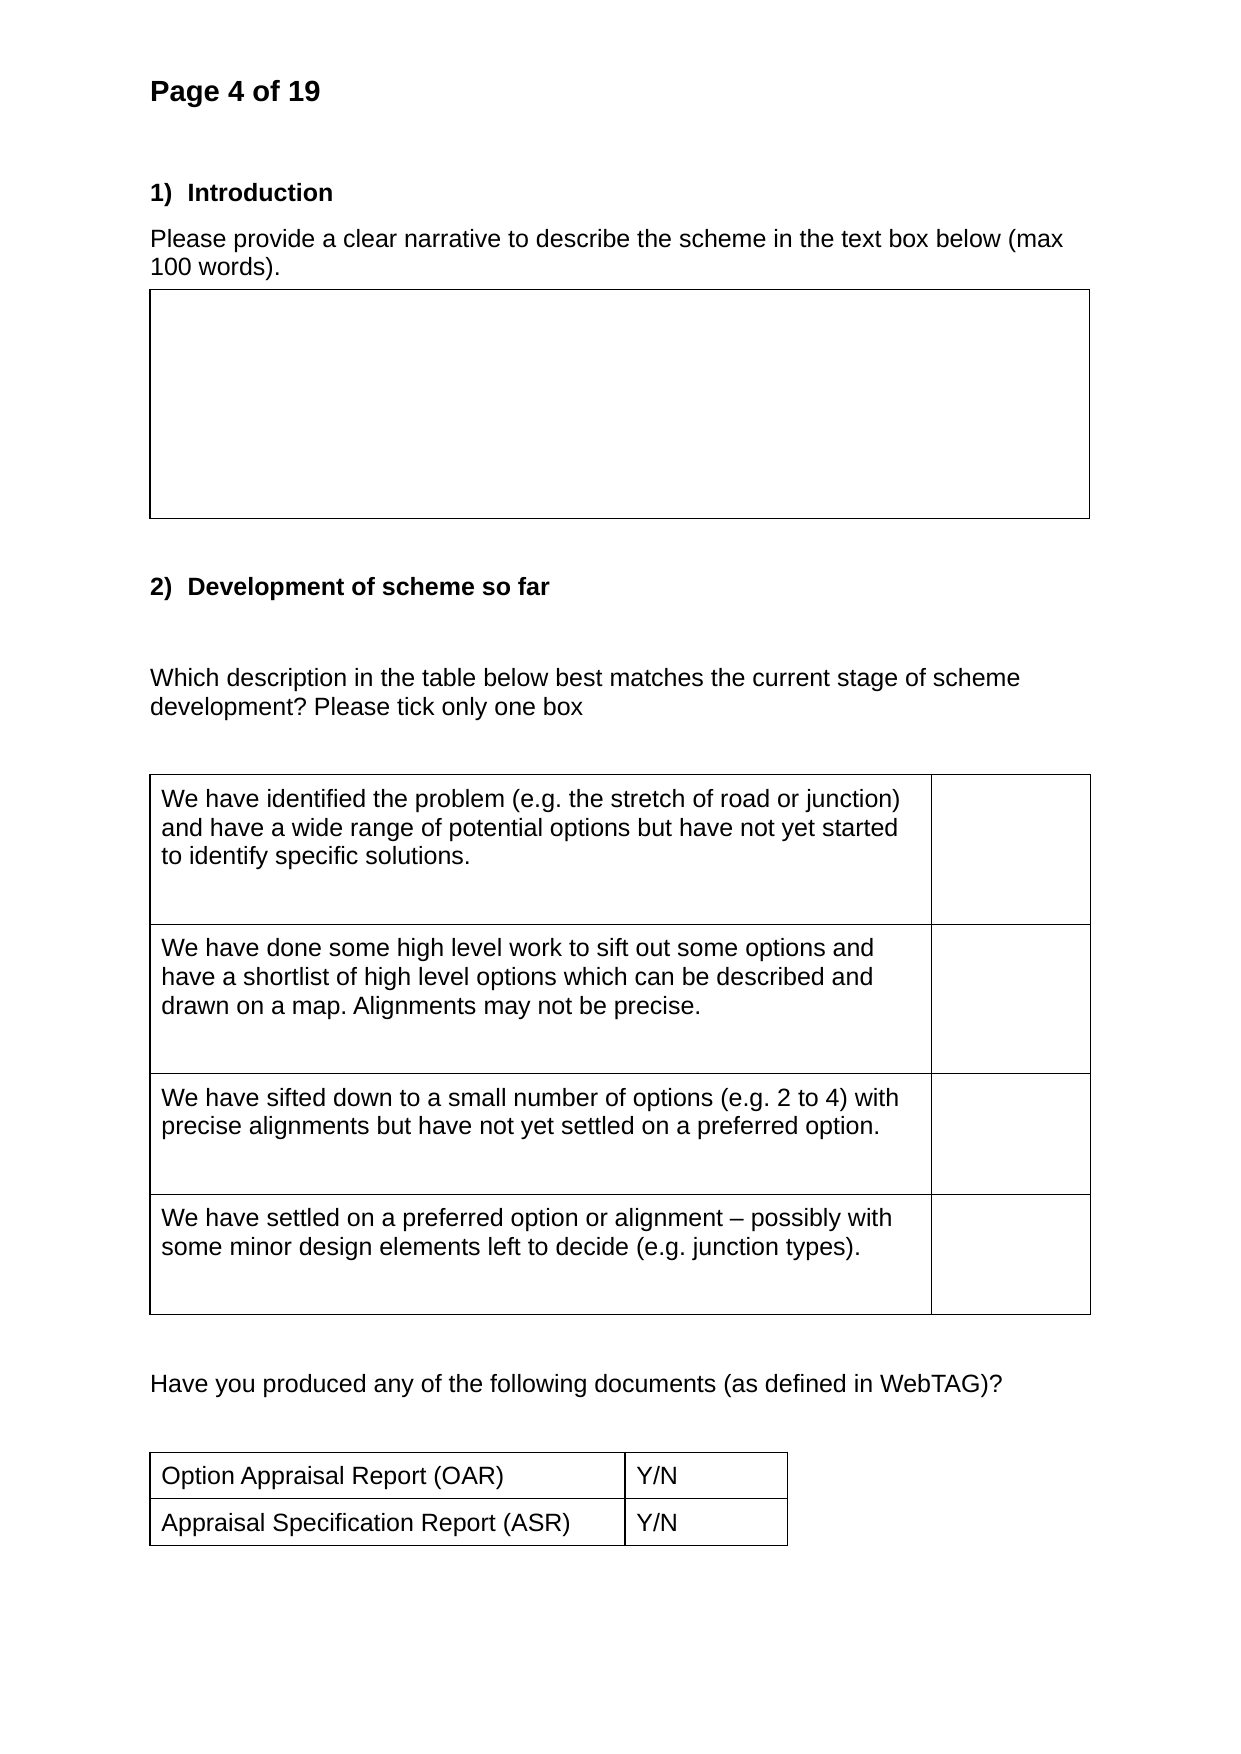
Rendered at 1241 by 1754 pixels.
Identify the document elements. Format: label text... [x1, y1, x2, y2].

table_cell We have sifted down to a small number of options (e.g. 2 to 4) with precise alignments but have not yet settled on a preferred option. [151, 1074, 931, 1194]
subtitle Development of scheme so far [150, 572, 1090, 601]
table_header [151, 290, 1089, 517]
text Have you produced any of the following documents (as defined in WebTAG)? [150, 1369, 1090, 1398]
subtitle Introduction [150, 178, 1090, 207]
table_cell Appraisal Specification Report (ASR) [151, 1499, 624, 1544]
table_cell [932, 1074, 1090, 1194]
text Which description in the table below best matches the current stage of scheme development? Please tick only one box [150, 663, 1090, 721]
table_cell Y/N [626, 1499, 787, 1544]
table_cell We have settled on a preferred option or alignment – possibly with some minor design elements left to decide (e.g. junction types). [151, 1195, 931, 1314]
table_header Y/N [626, 1453, 787, 1498]
table_cell We have done some high level work to sift out some options and have a shortlist of high level options which can be described and drawn on a map. Alignments may not be precise. [151, 925, 931, 1073]
table_header Option Appraisal Report (OAR) [151, 1453, 624, 1498]
text Please provide a clear narrative to describe the scheme in the text box below (max 100 words). [150, 223, 1090, 281]
table_cell [932, 925, 1090, 1073]
table_cell [932, 1195, 1090, 1314]
table_header We have identified the problem (e.g. the stretch of road or junction) and have a wide range of potential options but have not yet started to identify specific solutions. [151, 775, 931, 924]
table_header [932, 775, 1090, 924]
